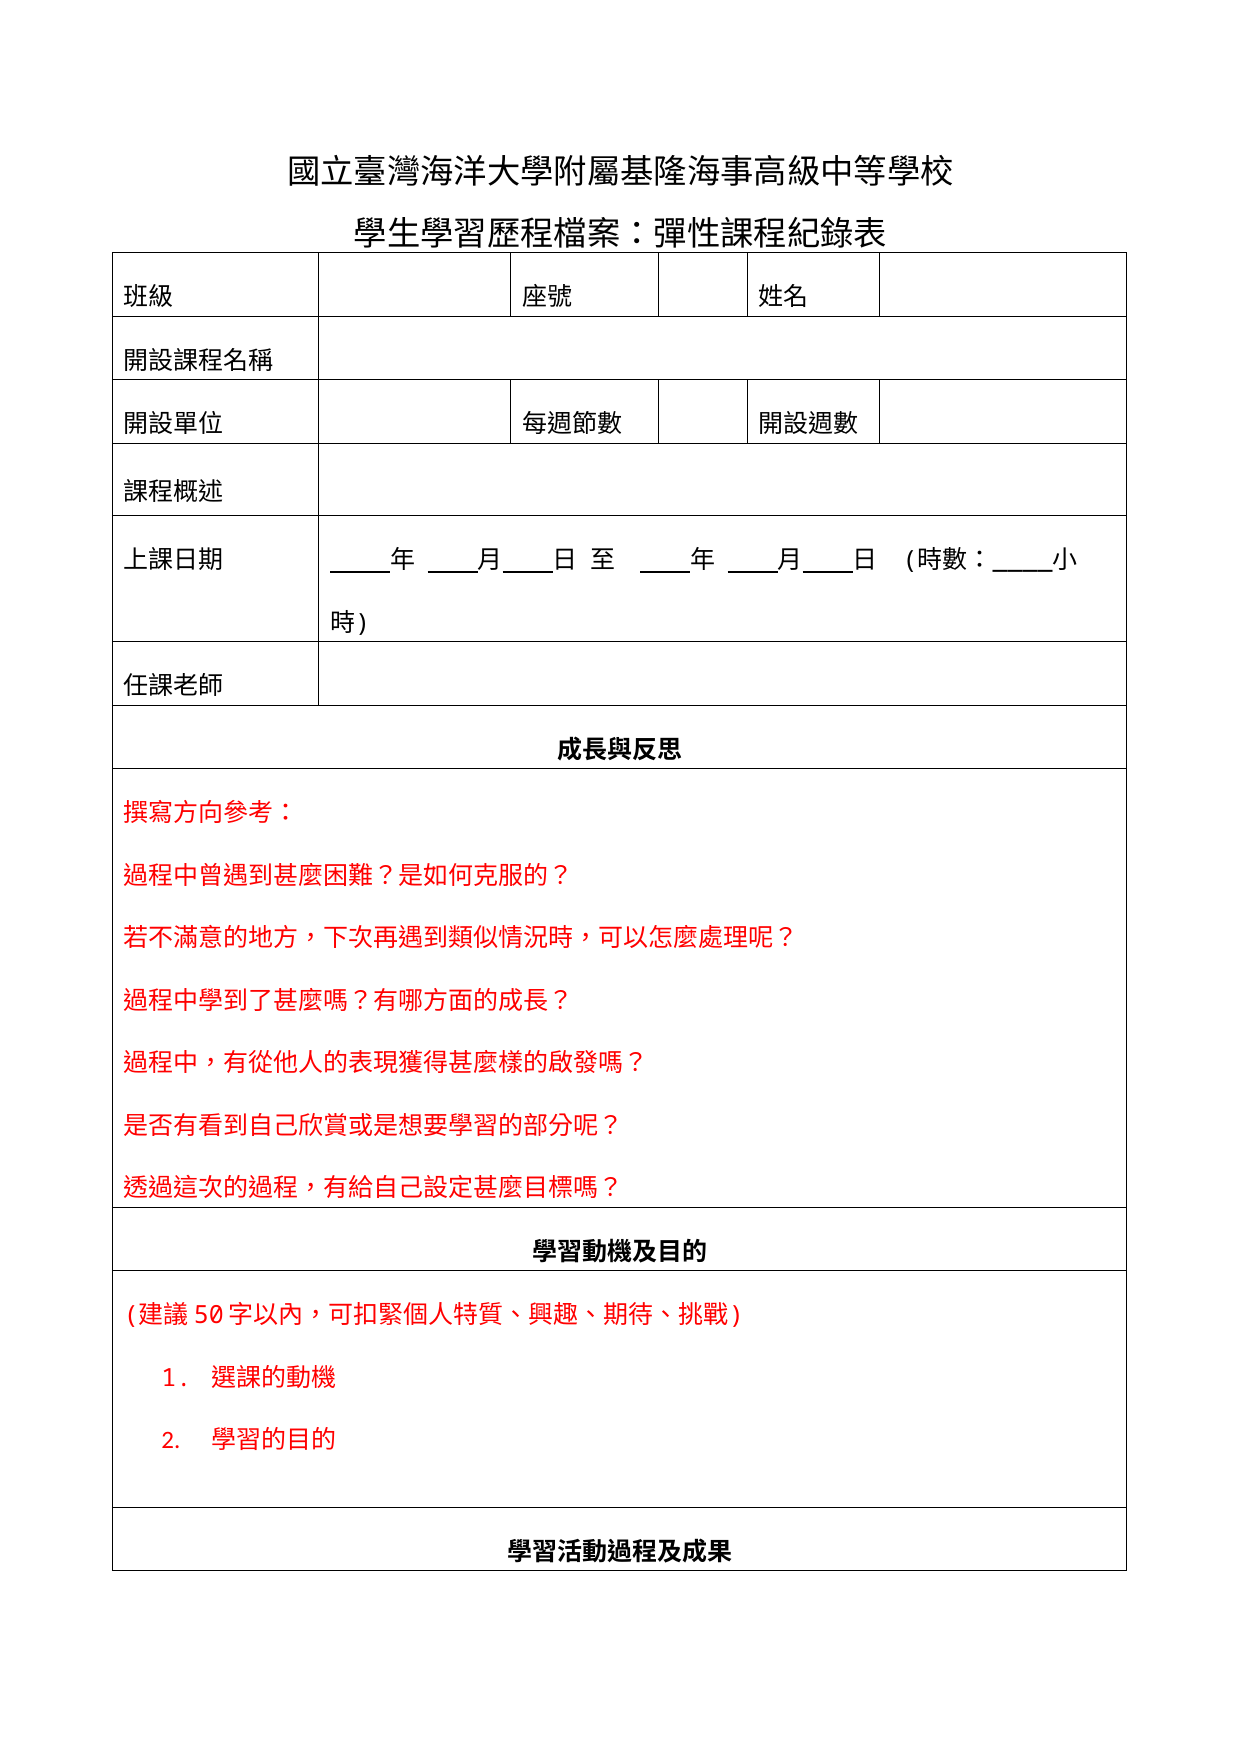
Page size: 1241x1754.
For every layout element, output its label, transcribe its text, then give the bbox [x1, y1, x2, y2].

table_cell 任課老師 [113, 642, 318, 705]
table_cell 學習活動過程及成果 [113, 1508, 1126, 1570]
table_header 班級 [113, 253, 318, 316]
text 學生學習歷程檔案：彈性課程紀錄表 [112, 189, 1128, 252]
table_cell [319, 380, 510, 443]
table_cell 課程概述 [113, 444, 318, 515]
table_cell 撰寫方向參考： 過程中曾遇到甚麼困難？是如何克服的？ 若不滿意的地方，下次再遇到類似情況時，可以怎麼處理呢？ 過程中學到了甚麼嗎？有哪方面的成長？ 過程中，有從他人的表現獲得甚麼樣的啟發嗎？ 是否有看到自己欣賞或是想要學習的部分呢？ 透過這次的過程，有給自己設定甚麼目標嗎？ [113, 769, 1126, 1207]
table_cell 年 月 日 至 年 月 日 (時數：____小時) [319, 516, 1126, 641]
table_cell (建議50字以內，可扣緊個人特質、興趣、期待、挑戰) 選課的動機 學習的目的 [113, 1271, 1126, 1507]
table_cell 學習動機及目的 [113, 1208, 1126, 1270]
text 國立臺灣海洋大學附屬基隆海事高級中等學校 [112, 127, 1128, 189]
table_cell 開設單位 [113, 380, 318, 443]
table_cell 上課日期 [113, 516, 318, 641]
table_cell 每週節數 [511, 380, 658, 443]
table_cell [319, 444, 1126, 515]
table_cell [880, 380, 1126, 443]
table_cell 成長與反思 [113, 706, 1126, 768]
table_cell [659, 380, 747, 443]
table_cell 開設週數 [748, 380, 879, 443]
table_header [880, 253, 1126, 316]
table_cell 開設課程名稱 [113, 317, 318, 379]
table_header [319, 253, 510, 316]
table_header 姓名 [748, 253, 879, 316]
table_header 座號 [511, 253, 658, 316]
table_header [659, 253, 747, 316]
table_cell [319, 317, 1126, 379]
table_cell [319, 642, 1126, 705]
